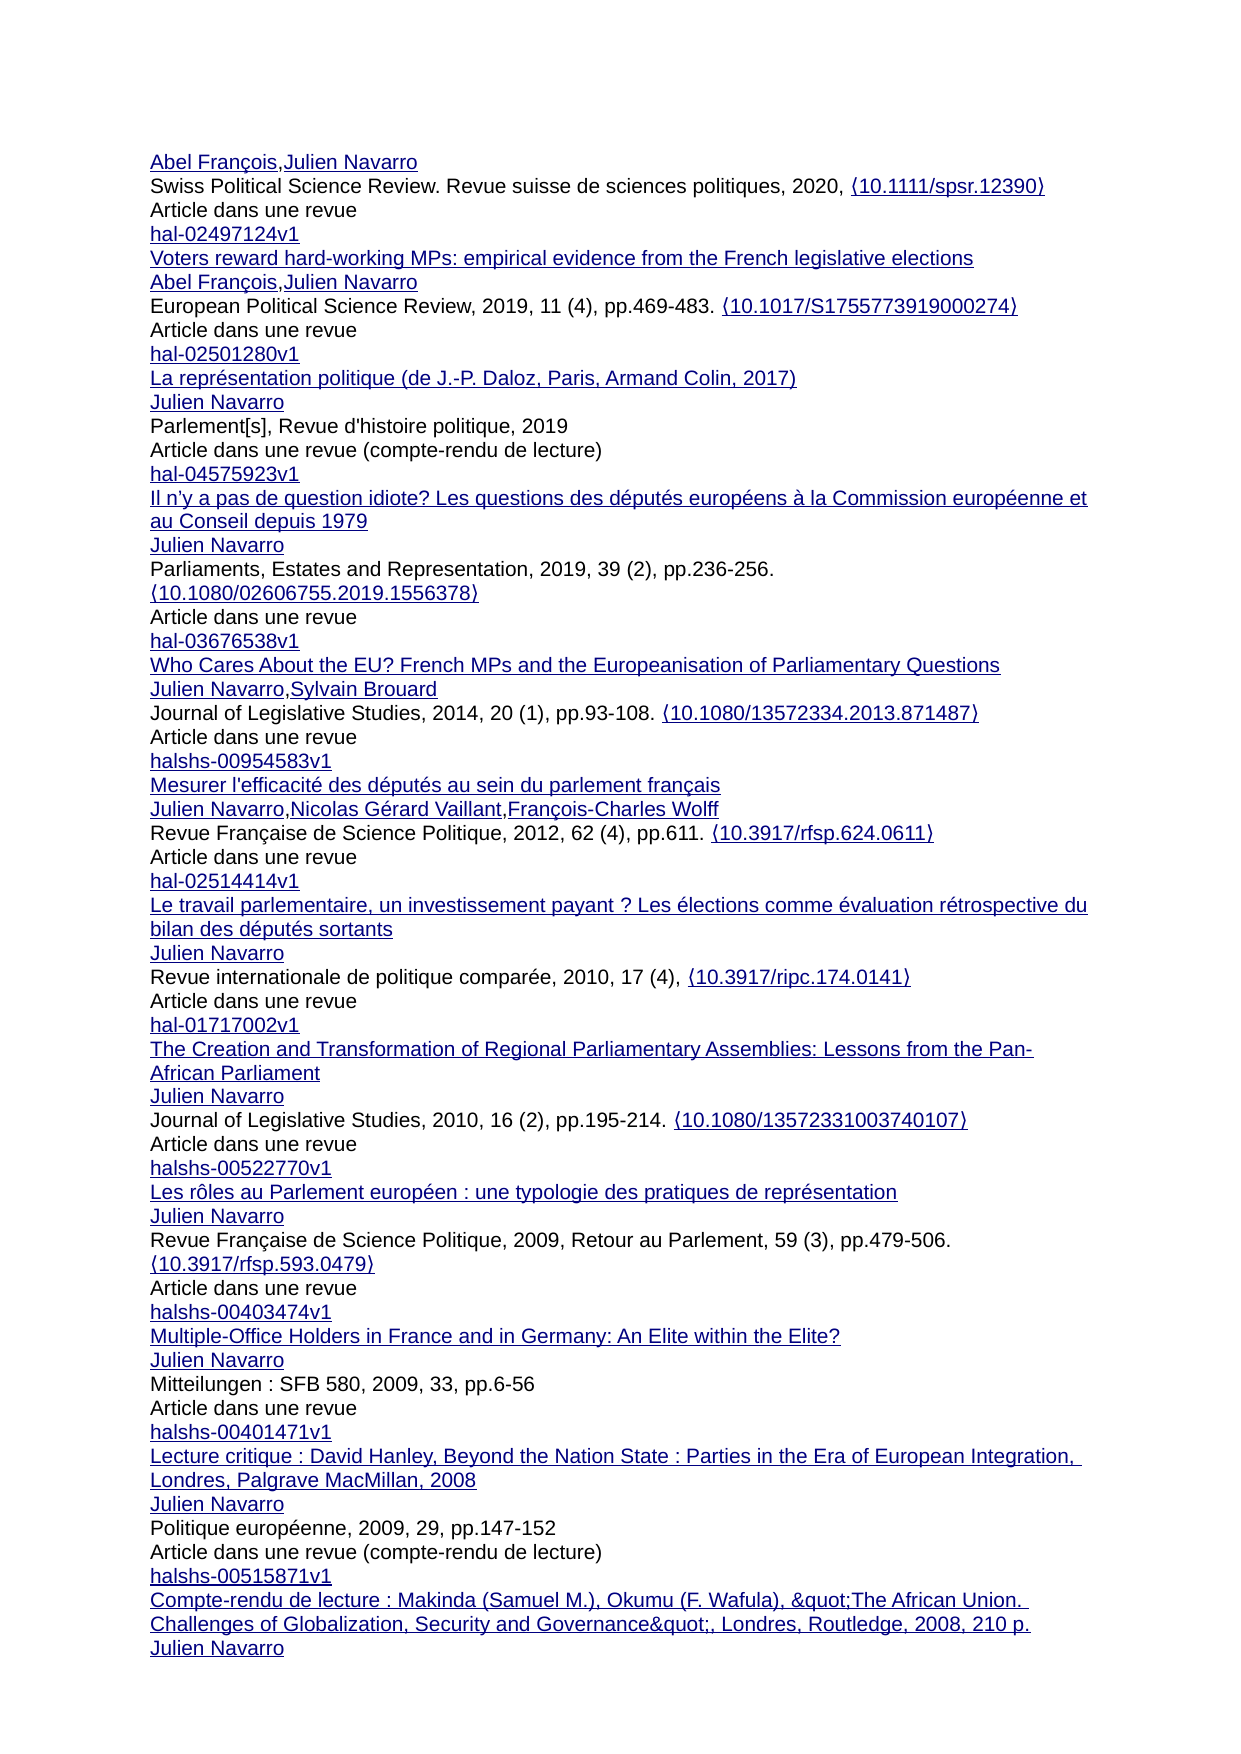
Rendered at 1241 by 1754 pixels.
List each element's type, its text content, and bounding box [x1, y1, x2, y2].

table_cell Il n’y a pas de question idiote? Les questions des députés européens à la Commission européenne et au Conseil depuis 1979 Julien Navarro Parliaments, Estates and Representation, 2019, 39 (2), pp.236-256. ⟨10.1080/02606755.2019.1556378⟩ Article dans une revue hal-03676538v1 [150, 485, 1090, 653]
table_cell Abel François,Julien Navarro Swiss Political Science Review. Revue suisse de sciences politiques, 2020, ⟨10.1111/spsr.12390⟩ Article dans une revue hal-02497124v1 [150, 150, 1090, 246]
table_cell Who Cares About the EU? French MPs and the Europeanisation of Parliamentary Questions Julien Navarro,Sylvain Brouard Journal of Legislative Studies, 2014, 20 (1), pp.93-108. ⟨10.1080/13572334.2013.871487⟩ Article dans une revue halshs-00954583v1 [150, 653, 1090, 773]
table_cell Multiple-Office Holders in France and in Germany: An Elite within the Elite? Julien Navarro Mitteilungen : SFB 580, 2009, 33, pp.6-56 Article dans une revue halshs-00401471v1 [150, 1324, 1090, 1444]
table_cell Voters reward hard-working MPs: empirical evidence from the French legislative elections Abel François,Julien Navarro European Political Science Review, 2019, 11 (4), pp.469-483. ⟨10.1017/S1755773919000274⟩ Article dans une revue hal-02501280v1 [150, 246, 1090, 366]
table_cell Les rôles au Parlement européen : une typologie des pratiques de représentation Julien Navarro Revue Française de Science Politique, 2009, Retour au Parlement, 59 (3), pp.479-506. ⟨10.3917/rfsp.593.0479⟩ Article dans une revue halshs-00403474v1 [150, 1180, 1090, 1324]
table_cell Le travail parlementaire, un investissement payant ? Les élections comme évaluation rétrospective du bilan des députés sortants Julien Navarro Revue internationale de politique comparée, 2010, 17 (4), ⟨10.3917/ripc.174.0141⟩ Article dans une revue hal-01717002v1 [150, 893, 1090, 1036]
table_cell La représentation politique (de J.-P. Daloz, Paris, Armand Colin, 2017) Julien Navarro Parlement[s], Revue d'histoire politique, 2019 Article dans une revue (compte-rendu de lecture) hal-04575923v1 [150, 366, 1090, 485]
table_cell The Creation and Transformation of Regional Parliamentary Assemblies: Lessons from the Pan-African Parliament Julien Navarro Journal of Legislative Studies, 2010, 16 (2), pp.195-214. ⟨10.1080/13572331003740107⟩ Article dans une revue halshs-00522770v1 [150, 1036, 1090, 1180]
table_cell Mesurer l'efficacité des députés au sein du parlement français Julien Navarro,Nicolas Gérard Vaillant,François-Charles Wolff Revue Française de Science Politique, 2012, 62 (4), pp.611. ⟨10.3917/rfsp.624.0611⟩ Article dans une revue hal-02514414v1 [150, 773, 1090, 893]
table_cell Lecture critique : David Hanley, Beyond the Nation State : Parties in the Era of European Integration, Londres, Palgrave MacMillan, 2008 Julien Navarro Politique européenne, 2009, 29, pp.147-152 Article dans une revue (compte-rendu de lecture) halshs-00515871v1 [150, 1444, 1090, 1587]
table_cell Compte-rendu de lecture : Makinda (Samuel M.), Okumu (F. Wafula), &quot;The African Union. Challenges of Globalization, Security and Governance&quot;, Londres, Routledge, 2008, 210 p. Julien Navarro [150, 1588, 1090, 1659]
